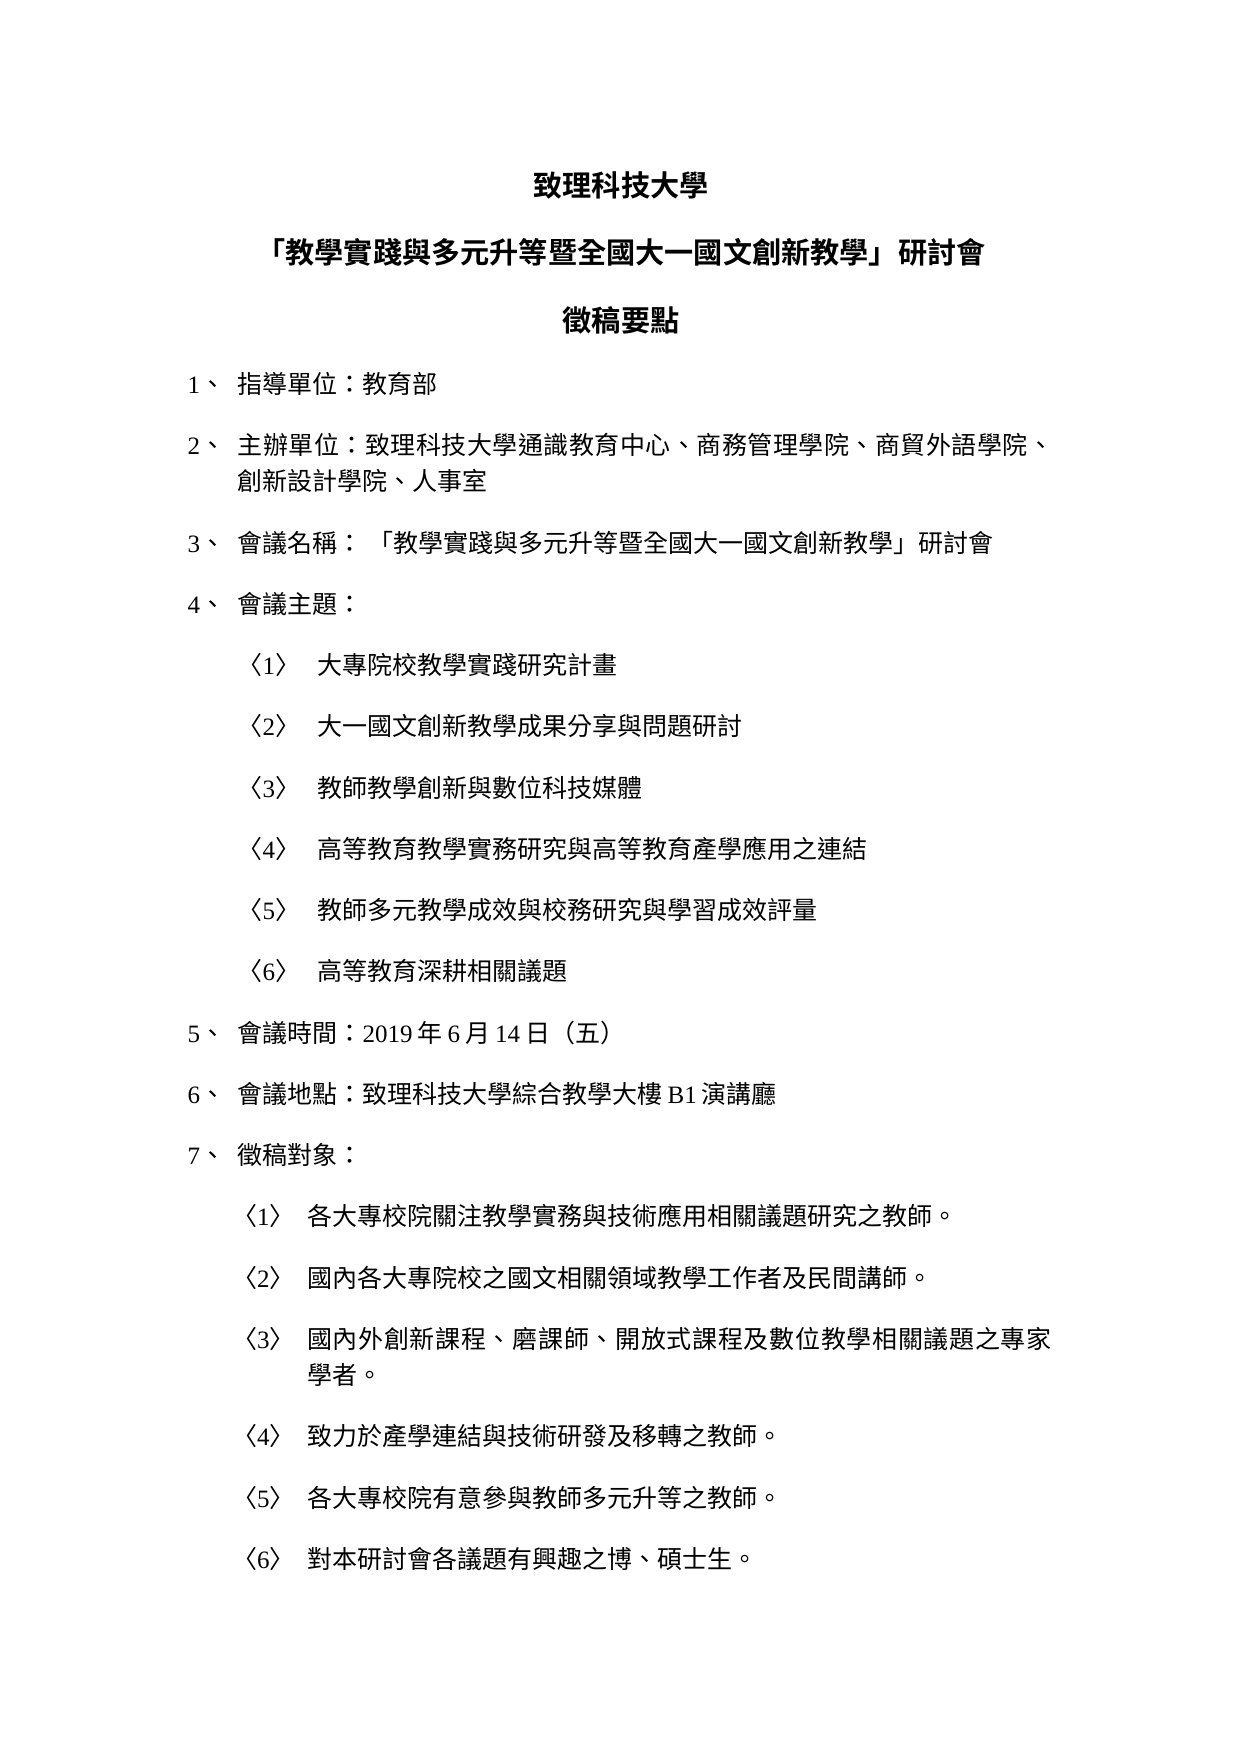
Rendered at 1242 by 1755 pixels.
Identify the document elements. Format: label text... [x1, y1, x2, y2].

list 對本研討會各議題有興趣之博、碩士生。 [232, 1539, 1054, 1576]
list 會議地點：致理科技大學綜合教學大樓B1演講廳 [187, 1074, 1054, 1111]
list 各大專校院有意參與教師多元升等之教師。 [232, 1478, 1054, 1514]
list 指導單位：教育部 [187, 364, 1054, 401]
list 會議名稱： 「教學實踐與多元升等暨全國大一國文創新教學」研討會 [187, 523, 1054, 559]
text 徵稿要點 [187, 297, 1054, 339]
list 高等教育深耕相關議題 [237, 952, 1054, 988]
list 徵稿對象： [187, 1136, 1054, 1172]
list 國內外創新課程、磨課師、開放式課程及數位教學相關議題之專家學者。 [232, 1319, 1054, 1392]
text 「教學實踐與多元升等暨全國大一國文創新教學」研討會 [187, 230, 1054, 272]
list 大專院校教學實踐研究計畫 [237, 646, 1054, 682]
list 主辦單位：致理科技大學通識教育中心、商務管理學院、商貿外語學院、創新設計學院、人事室 [187, 426, 1054, 498]
list 各大專校院關注教學實務與技術應用相關議題研究之教師。 [232, 1197, 1054, 1233]
list 高等教育教學實務研究與高等教育產學應用之連結 [237, 829, 1054, 866]
list 教師教學創新與數位科技媒體 [237, 768, 1054, 804]
list 大一國文創新教學成果分享與問題研討 [237, 707, 1054, 743]
text 致理科技大學 [187, 162, 1054, 205]
list 國內各大專院校之國文相關領域教學工作者及民間講師。 [232, 1258, 1054, 1294]
list 教師多元教學成效與校務研究與學習成效評量 [237, 891, 1054, 927]
list 致力於產學連結與技術研發及移轉之教師。 [232, 1417, 1054, 1453]
list 會議主題： [187, 584, 1054, 621]
list 會議時間：2019年6月14日（五） [187, 1013, 1054, 1049]
